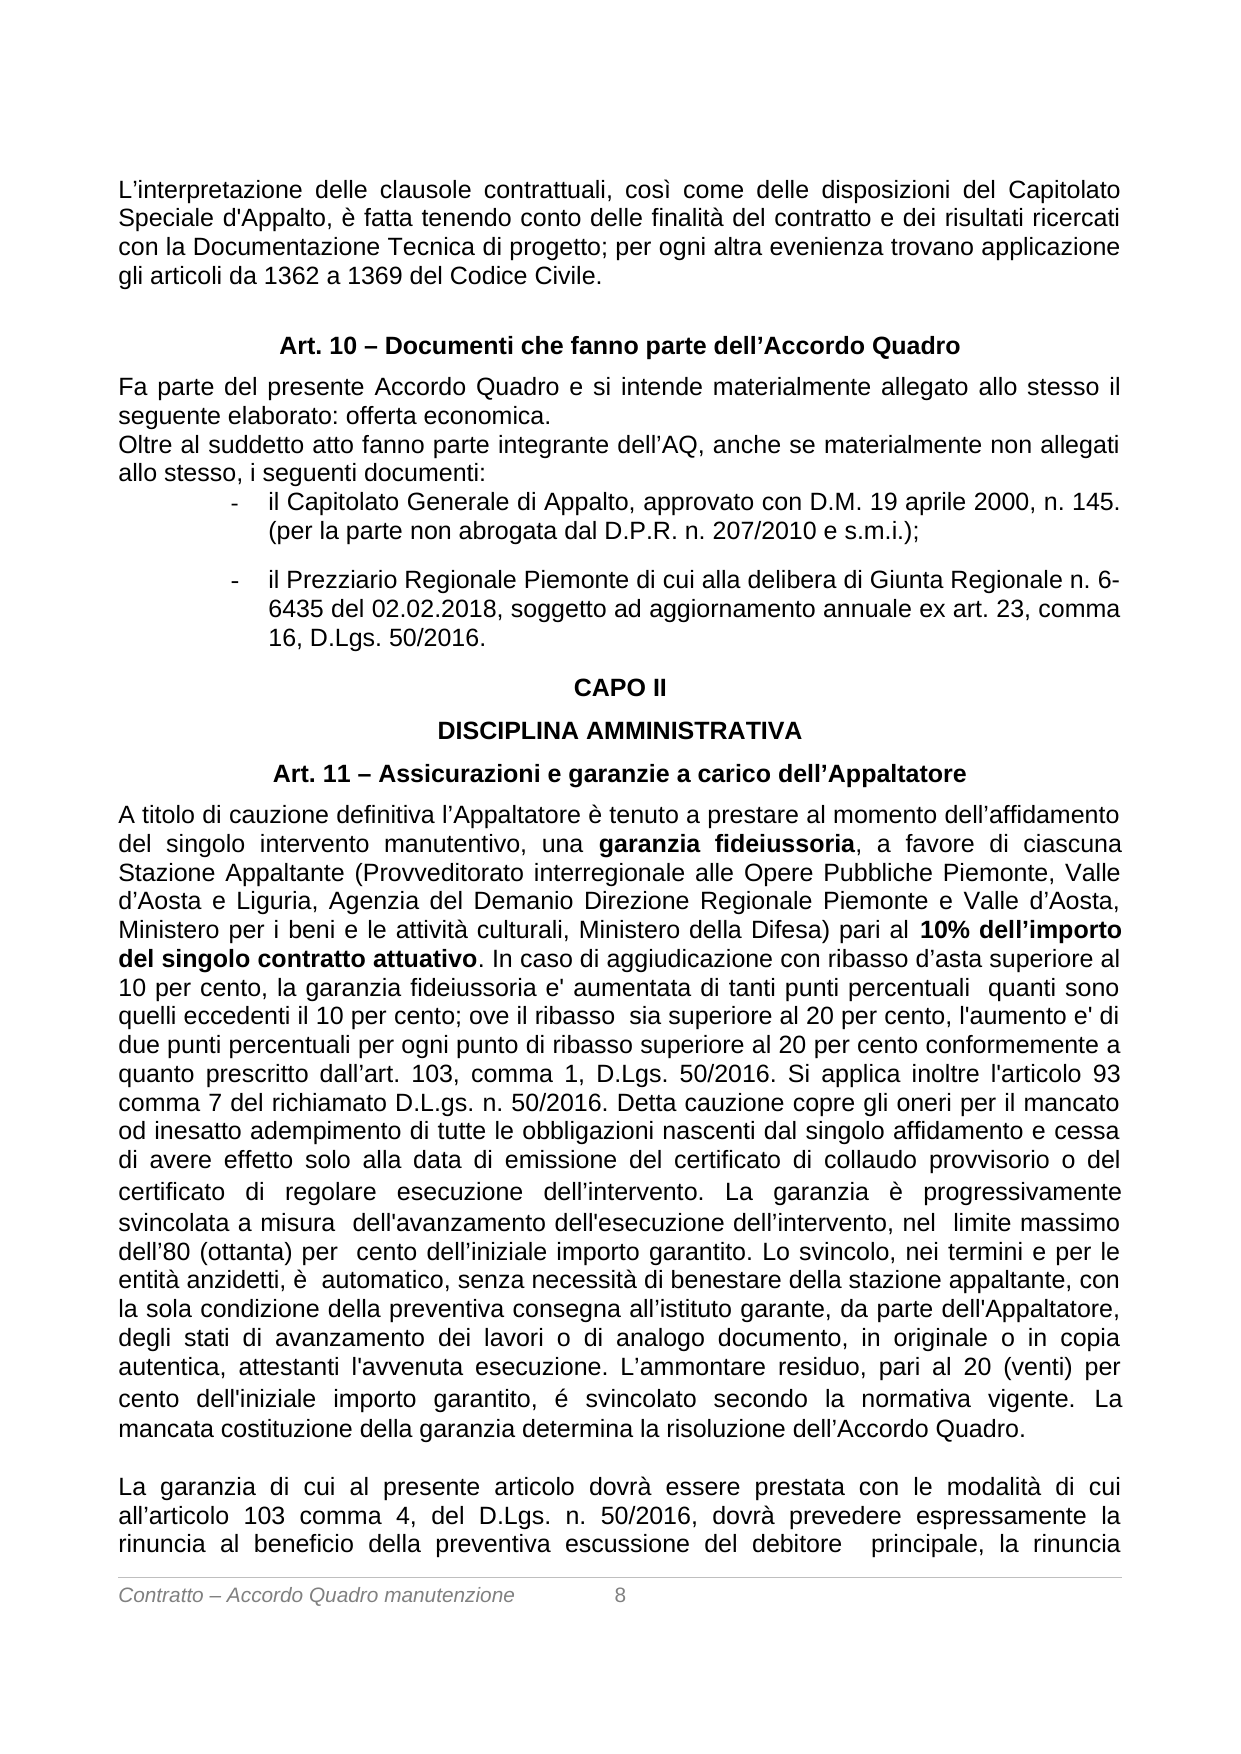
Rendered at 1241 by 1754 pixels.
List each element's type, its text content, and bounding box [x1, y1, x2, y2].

text La garanzia di cui al presente articolo dovrà essere prestata con le modalità di cui all’articolo 103 comma 4, del D.Lgs. n. 50/2016, dovrà prevedere espressamente la rinuncia al beneficio della preventiva escussione del debitore principale, la rinuncia [118, 1472, 1122, 1558]
list il Capitolato Generale di Appalto, approvato con D.M. 19 aprile 2000, n. 145. (per la parte non abrogata dal D.P.R. n. 207/2010 e s.m.i.); [231, 487, 1122, 544]
text Art. 10 – Documenti che fanno parte dell’Accordo Quadro [118, 331, 1122, 359]
text A titolo di cauzione definitiva l’Appaltatore è tenuto a prestare al momento dell’affidamento del singolo intervento manutentivo, una garanzia fideiussoria, a favore di ciascuna Stazione Appaltante (Provveditorato interregionale alle Opere Pubbliche Piemonte, Valle d’Aosta e Liguria, Agenzia del Demanio Direzione Regionale Piemonte e Valle d’Aosta, Ministero per i beni e le attività culturali, Ministero della Difesa) pari al 10% dell’importo del singolo contratto attuativo. In caso di aggiudicazione con ribasso d’asta superiore al 10 per cento, la garanzia fideiussoria e' aumentata di tanti punti percentuali quanti sono quelli eccedenti il 10 per cento; ove il ribasso sia superiore al 20 per cento, l'aumento e' di due punti percentuali per ogni punto di ribasso superiore al 20 per cento conformemente a quanto prescritto dall’art. 103, comma 1, D.Lgs. 50/2016. Si applica inoltre l'articolo 93 comma 7 del richiamato D.L.gs. n. 50/2016. Detta cauzione copre gli oneri per il mancato od inesatto adempimento di tutte le obbligazioni nascenti dal singolo affidamento e cessa di avere effetto solo alla data di emissione del certificato di collaudo provvisorio o del certificato di regolare esecuzione dell’intervento. La garanzia è progressivamente svincolata a misura dell'avanzamento dell'esecuzione dell’intervento, nel limite massimo dell’80 (ottanta) per cento dell’iniziale importo garantito. Lo svincolo, nei termini e per le entità anzidetti, è automatico, senza necessità di benestare della stazione appaltante, con la sola condizione della preventiva consegna all’istituto garante, da parte dell'Appaltatore, degli stati di avanzamento dei lavori o di analogo documento, in originale o in copia autentica, attestanti l'avvenuta esecuzione. L’ammontare residuo, pari al 20 (venti) per cento dell'iniziale importo garantito, é svincolato secondo la normativa vigente. La mancata costituzione della garanzia determina la risoluzione dell’Accordo Quadro. [118, 800, 1122, 1443]
text Fa parte del presente Accordo Quadro e si intende materialmente allegato allo stesso il seguente elaborato: offerta economica. [118, 372, 1122, 429]
text L’interpretazione delle clausole contrattuali, così come delle disposizioni del Capitolato Speciale d'Appalto, è fatta tenendo conto delle finalità del contratto e dei risultati ricercati con la Documentazione Tecnica di progetto; per ogni altra evenienza trovano applicazione gli articoli da 1362 a 1369 del Codice Civile. [118, 174, 1122, 289]
text CAPO II [118, 673, 1122, 701]
text Oltre al suddetto atto fanno parte integrante dell’AQ, anche se materialmente non allegati allo stesso, i seguenti documenti: [118, 429, 1122, 487]
text DISCIPLINA AMMINISTRATIVA [118, 716, 1122, 744]
text Art. 11 – Assicurazioni e garanzie a carico dell’Appaltatore [118, 759, 1122, 788]
list il Prezziario Regionale Piemonte di cui alla delibera di Giunta Regionale n. 6-6435 del 02.02.2018, soggetto ad aggiornamento annuale ex art. 23, comma 16, D.Lgs. 50/2016. [231, 565, 1122, 652]
